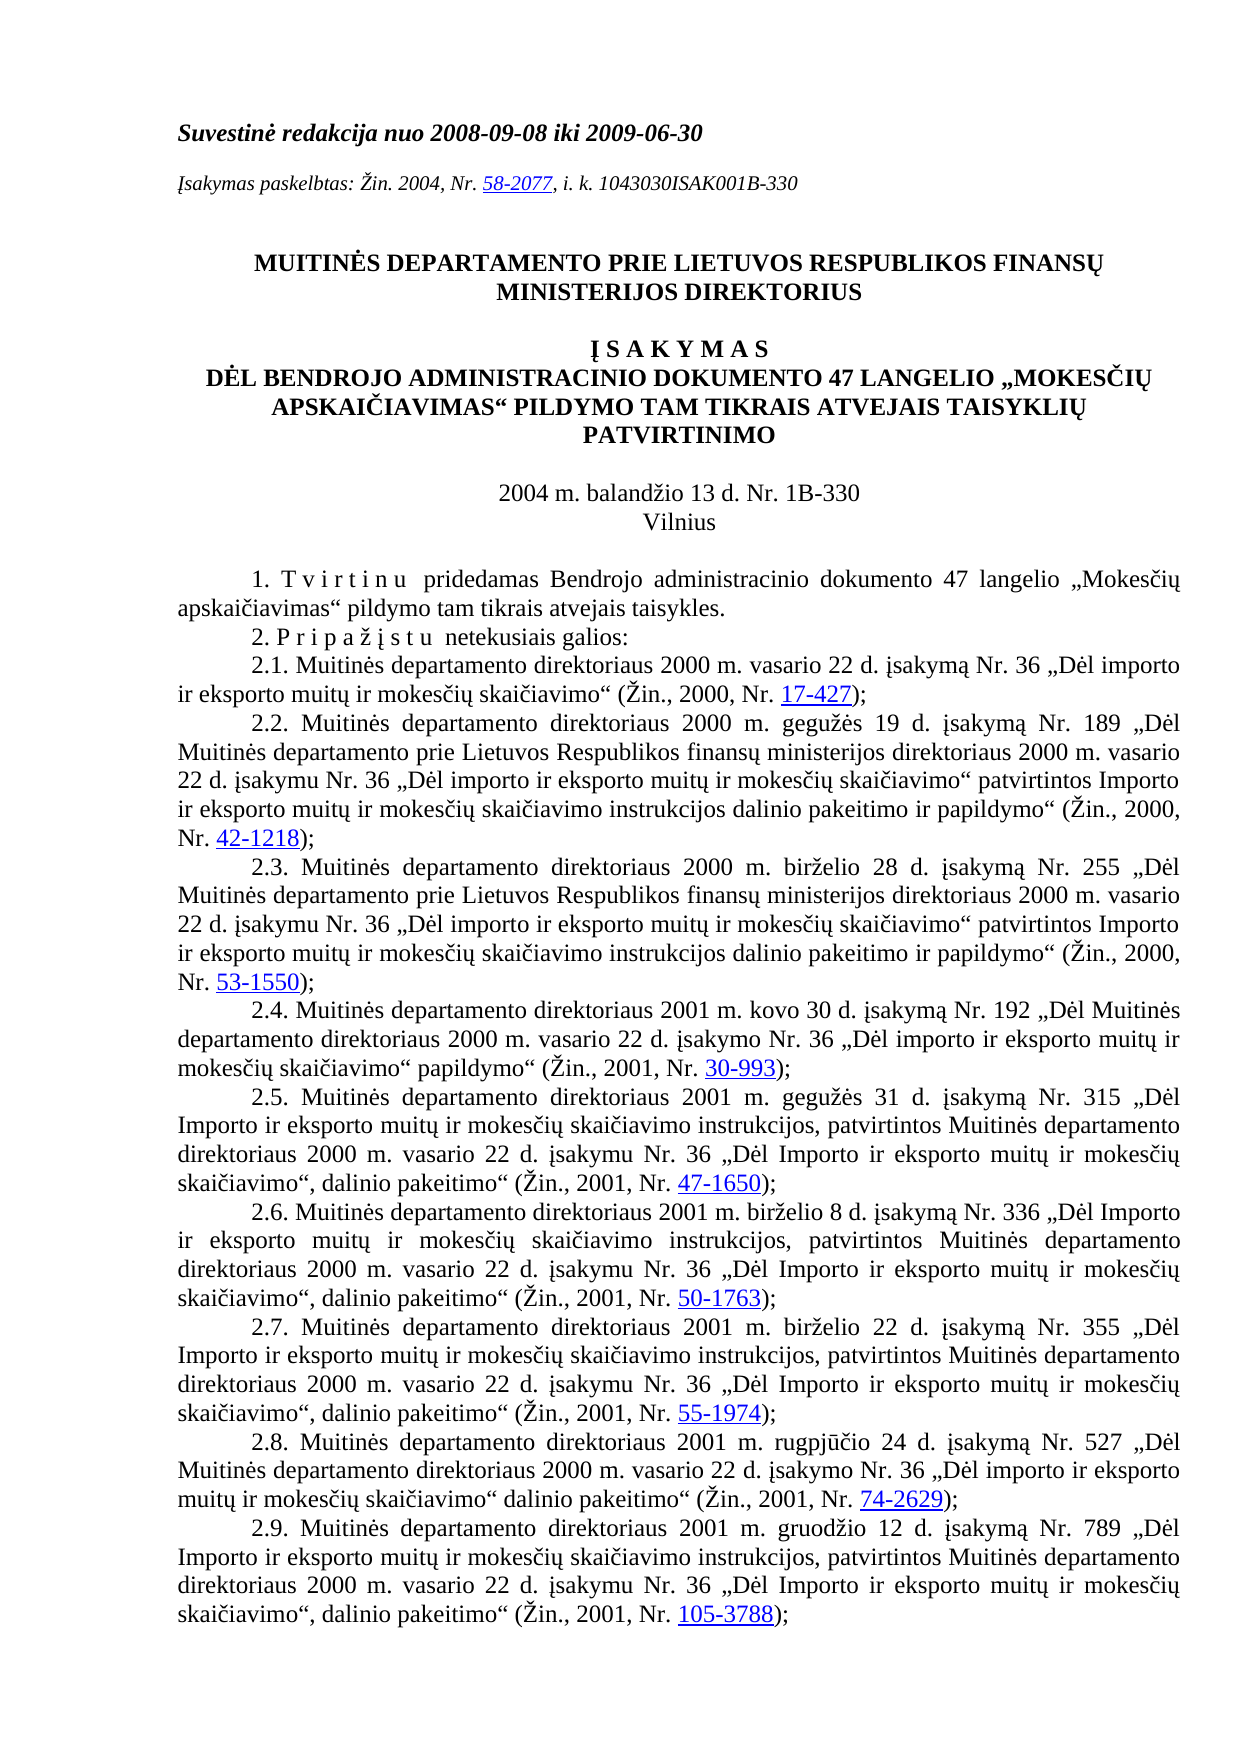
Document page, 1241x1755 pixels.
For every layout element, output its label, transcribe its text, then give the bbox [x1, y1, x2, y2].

text 2.8. Muitinės departamento direktoriaus 2001 m. rugpjūčio 24 d. įsakymą Nr. 527 „Dėl Muitinės departamento direktoriaus 2000 m. vasario 22 d. įsakymo Nr. 36 „Dėl importo ir eksporto muitų ir mokesčių skaičiavimo“ dalinio pakeitimo“ (Žin., 2001, Nr. 74-2629); [177, 1427, 1181, 1513]
text 2.5. Muitinės departamento direktoriaus 2001 m. gegužės 31 d. įsakymą Nr. 315 „Dėl Importo ir eksporto muitų ir mokesčių skaičiavimo instrukcijos, patvirtintos Muitinės departamento direktoriaus 2000 m. vasario 22 d. įsakymu Nr. 36 „Dėl Importo ir eksporto muitų ir mokesčių skaičiavimo“, dalinio pakeitimo“ (Žin., 2001, Nr. 47-1650); [177, 1082, 1181, 1197]
text 2.3. Muitinės departamento direktoriaus 2000 m. birželio 28 d. įsakymą Nr. 255 „Dėl Muitinės departamento prie Lietuvos Respublikos finansų ministerijos direktoriaus 2000 m. vasario 22 d. įsakymu Nr. 36 „Dėl importo ir eksporto muitų ir mokesčių skaičiavimo“ patvirtintos Importo ir eksporto muitų ir mokesčių skaičiavimo instrukcijos dalinio pakeitimo ir papildymo“ (Žin., 2000, Nr. 53-1550); [177, 852, 1181, 995]
text 2.6. Muitinės departamento direktoriaus 2001 m. birželio 8 d. įsakymą Nr. 336 „Dėl Importo ir eksporto muitų ir mokesčių skaičiavimo instrukcijos, patvirtintos Muitinės departamento direktoriaus 2000 m. vasario 22 d. įsakymu Nr. 36 „Dėl Importo ir eksporto muitų ir mokesčių skaičiavimo“, dalinio pakeitimo“ (Žin., 2001, Nr. 50-1763); [177, 1197, 1181, 1312]
text 1. Tvirtinu pridedamas Bendrojo administracinio dokumento 47 langelio „Mokesčių apskaičiavimas“ pildymo tam tikrais atvejais taisykles. [177, 564, 1181, 622]
text 2004 m. balandžio 13 d. Nr. 1B-330 [177, 478, 1181, 507]
text 2.2. Muitinės departamento direktoriaus 2000 m. gegužės 19 d. įsakymą Nr. 189 „Dėl Muitinės departamento prie Lietuvos Respublikos finansų ministerijos direktoriaus 2000 m. vasario 22 d. įsakymu Nr. 36 „Dėl importo ir eksporto muitų ir mokesčių skaičiavimo“ patvirtintos Importo ir eksporto muitų ir mokesčių skaičiavimo instrukcijos dalinio pakeitimo ir papildymo“ (Žin., 2000, Nr. 42-1218); [177, 708, 1181, 852]
text 2.1. Muitinės departamento direktoriaus 2000 m. vasario 22 d. įsakymą Nr. 36 „Dėl importo ir eksporto muitų ir mokesčių skaičiavimo“ (Žin., 2000, Nr. 17-427); [177, 650, 1181, 708]
text MUITINĖS DEPARTAMENTO PRIE LIETUVOS RESPUBLIKOS FINANSŲ MINISTERIJOS DIREKTORIUS [177, 248, 1181, 305]
text Suvestinė redakcija nuo 2008-09-08 iki 2009-06-30 [177, 118, 1181, 147]
text 2.9. Muitinės departamento direktoriaus 2001 m. gruodžio 12 d. įsakymą Nr. 789 „Dėl Importo ir eksporto muitų ir mokesčių skaičiavimo instrukcijos, patvirtintos Muitinės departamento direktoriaus 2000 m. vasario 22 d. įsakymu Nr. 36 „Dėl Importo ir eksporto muitų ir mokesčių skaičiavimo“, dalinio pakeitimo“ (Žin., 2001, Nr. 105-3788); [177, 1513, 1181, 1628]
text Vilnius [177, 507, 1181, 535]
text 2. Pripažįstu netekusiais galios: [177, 622, 1181, 650]
text Įsakymas paskelbtas: Žin. 2004, Nr. 58-2077, i. k. 1043030ISAK001B-330 [177, 171, 1181, 195]
text 2.4. Muitinės departamento direktoriaus 2001 m. kovo 30 d. įsakymą Nr. 192 „Dėl Muitinės departamento direktoriaus 2000 m. vasario 22 d. įsakymo Nr. 36 „Dėl importo ir eksporto muitų ir mokesčių skaičiavimo“ papildymo“ (Žin., 2001, Nr. 30-993); [177, 995, 1181, 1082]
text DĖL BENDROJO ADMINISTRACINIO DOKUMENTO 47 LANGELIO „MOKESČIŲ APSKAIČIAVIMAS“ PILDYMO TAM TIKRAIS ATVEJAIS TAISYKLIŲ PATVIRTINIMO [177, 363, 1181, 449]
text Į S A K Y M A S [177, 334, 1181, 363]
text 2.7. Muitinės departamento direktoriaus 2001 m. birželio 22 d. įsakymą Nr. 355 „Dėl Importo ir eksporto muitų ir mokesčių skaičiavimo instrukcijos, patvirtintos Muitinės departamento direktoriaus 2000 m. vasario 22 d. įsakymu Nr. 36 „Dėl Importo ir eksporto muitų ir mokesčių skaičiavimo“, dalinio pakeitimo“ (Žin., 2001, Nr. 55-1974); [177, 1312, 1181, 1427]
